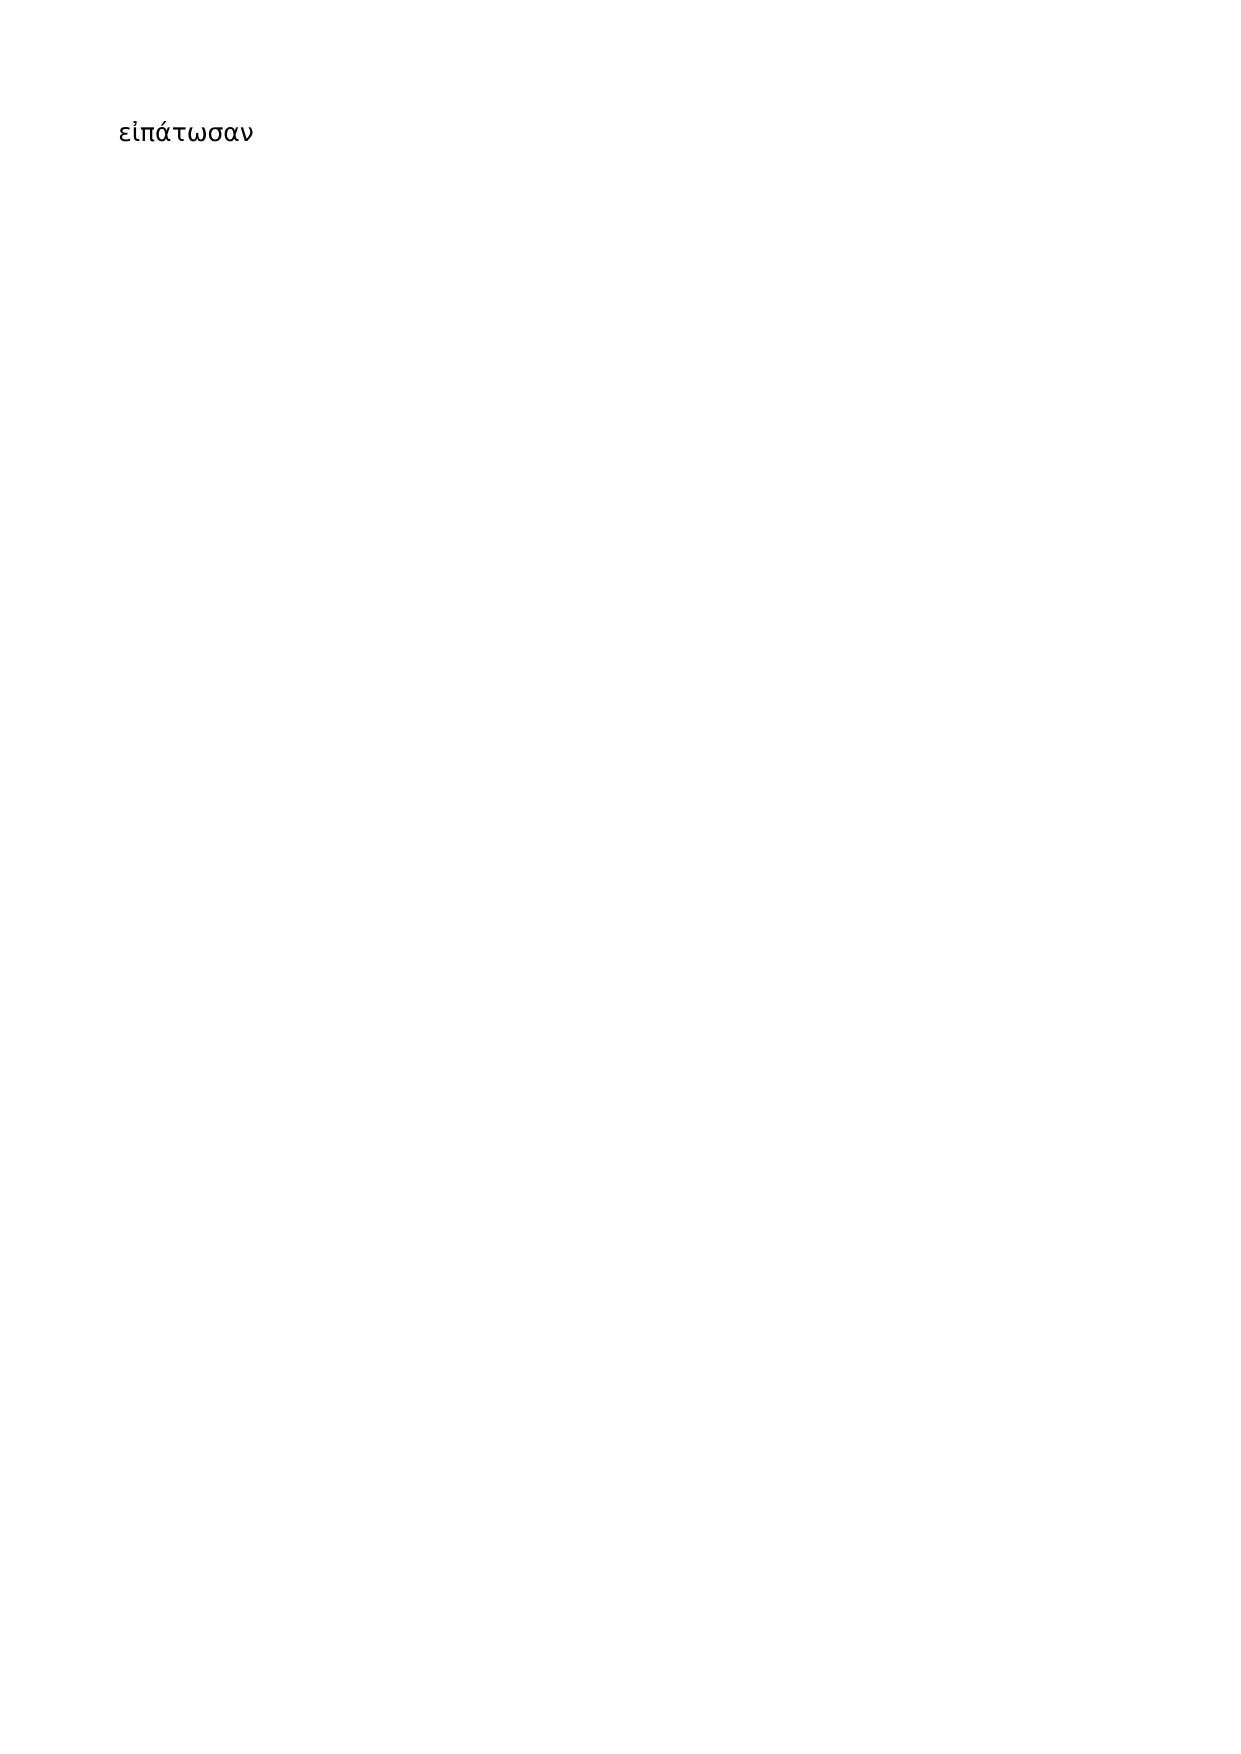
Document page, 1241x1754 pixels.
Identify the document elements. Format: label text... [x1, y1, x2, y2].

text εἰπάτωσαν [118, 118, 1122, 147]
